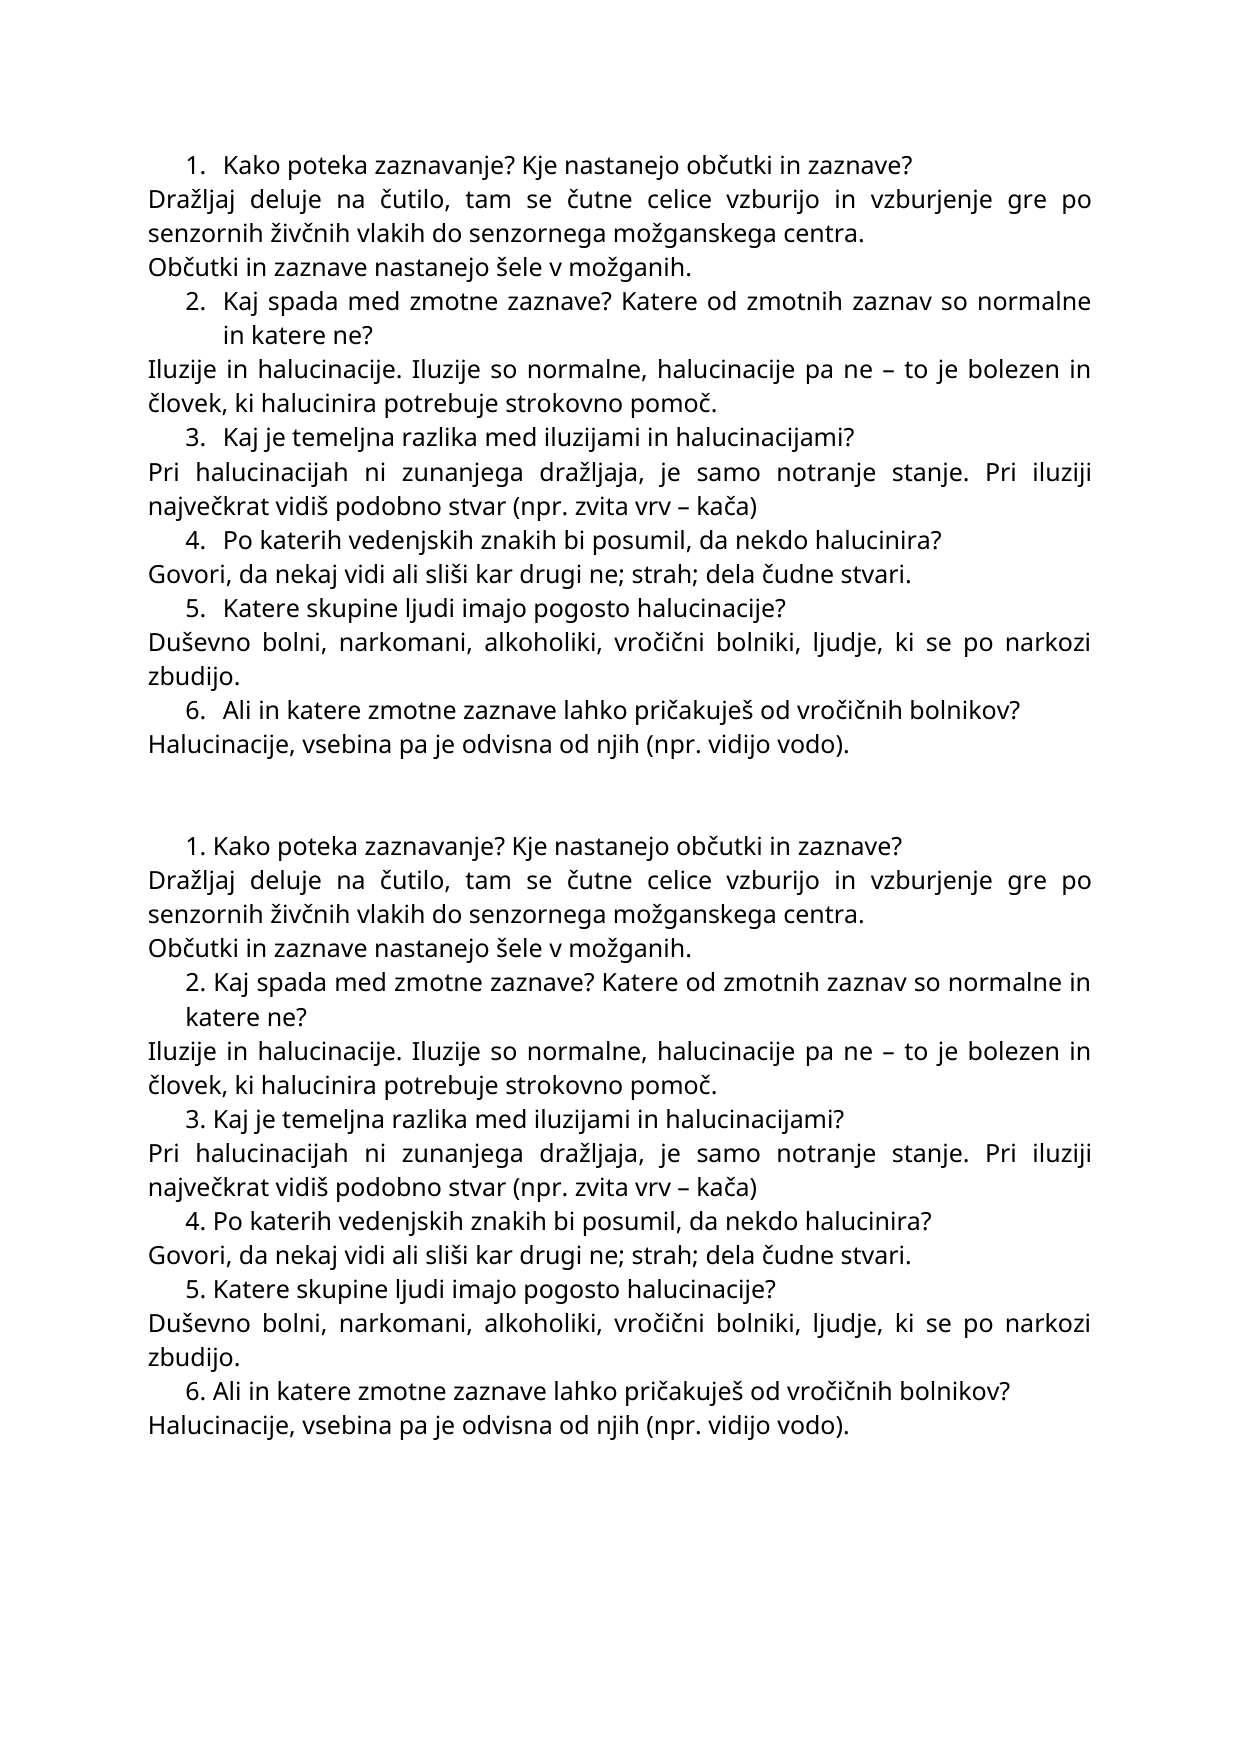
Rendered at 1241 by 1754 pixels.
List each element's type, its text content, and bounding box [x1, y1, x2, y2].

text 6. Ali in katere zmotne zaznave lahko pričakuješ od vročičnih bolnikov? [185, 1374, 1093, 1408]
text 5. Katere skupine ljudi imajo pogosto halucinacije? [185, 1272, 1093, 1306]
list Katere skupine ljudi imajo pogosto halucinacije? [185, 590, 1093, 624]
text 3. Kaj je temeljna razlika med iluzijami in halucinacijami? [185, 1101, 1093, 1135]
text Duševno bolni, narkomani, alkoholiki, vročični bolniki, ljudje, ki se po narkozi zbudijo. [148, 624, 1093, 693]
text Govori, da nekaj vidi ali sliši kar drugi ne; strah; dela čudne stvari. [148, 1238, 1093, 1272]
text Dražljaj deluje na čutilo, tam se čutne celice vzburijo in vzburjenje gre po senzornih živčnih vlakih do senzornega možganskega centra. [148, 863, 1093, 931]
text 2. Kaj spada med zmotne zaznave? Katere od zmotnih zaznav so normalne in katere ne? [185, 965, 1093, 1033]
list Kaj je temeljna razlika med iluzijami in halucinacijami? [185, 420, 1093, 454]
text Iluzije in halucinacije. Iluzije so normalne, halucinacije pa ne – to je bolezen in človek, ki halucinira potrebuje strokovno pomoč. [148, 352, 1093, 420]
text 4. Po katerih vedenjskih znakih bi posumil, da nekdo halucinira? [185, 1203, 1093, 1238]
text Pri halucinacijah ni zunanjega dražljaja, je samo notranje stanje. Pri iluziji največkrat vidiš podobno stvar (npr. zvita vrv – kača) [148, 1135, 1093, 1203]
list Po katerih vedenjskih znakih bi posumil, da nekdo halucinira? [185, 522, 1093, 556]
list Kako poteka zaznavanje? Kje nastanejo občutki in zaznave? [185, 148, 1093, 182]
list Kaj spada med zmotne zaznave? Katere od zmotnih zaznav so normalne in katere ne? [185, 284, 1093, 352]
text Duševno bolni, narkomani, alkoholiki, vročični bolniki, ljudje, ki se po narkozi zbudijo. [148, 1306, 1093, 1374]
text Pri halucinacijah ni zunanjega dražljaja, je samo notranje stanje. Pri iluziji največkrat vidiš podobno stvar (npr. zvita vrv – kača) [148, 454, 1093, 522]
text Občutki in zaznave nastanejo šele v možganih. [148, 931, 1093, 965]
text 1. Kako poteka zaznavanje? Kje nastanejo občutki in zaznave? [185, 829, 1093, 863]
text Dražljaj deluje na čutilo, tam se čutne celice vzburijo in vzburjenje gre po senzornih živčnih vlakih do senzornega možganskega centra. [148, 182, 1093, 250]
list Ali in katere zmotne zaznave lahko pričakuješ od vročičnih bolnikov? [185, 693, 1093, 727]
text Govori, da nekaj vidi ali sliši kar drugi ne; strah; dela čudne stvari. [148, 556, 1093, 590]
text Občutki in zaznave nastanejo šele v možganih. [148, 250, 1093, 284]
text Halucinacije, vsebina pa je odvisna od njih (npr. vidijo vodo). [148, 1408, 1093, 1442]
text Iluzije in halucinacije. Iluzije so normalne, halucinacije pa ne – to je bolezen in človek, ki halucinira potrebuje strokovno pomoč. [148, 1033, 1093, 1101]
text Halucinacije, vsebina pa je odvisna od njih (npr. vidijo vodo). [148, 727, 1093, 761]
